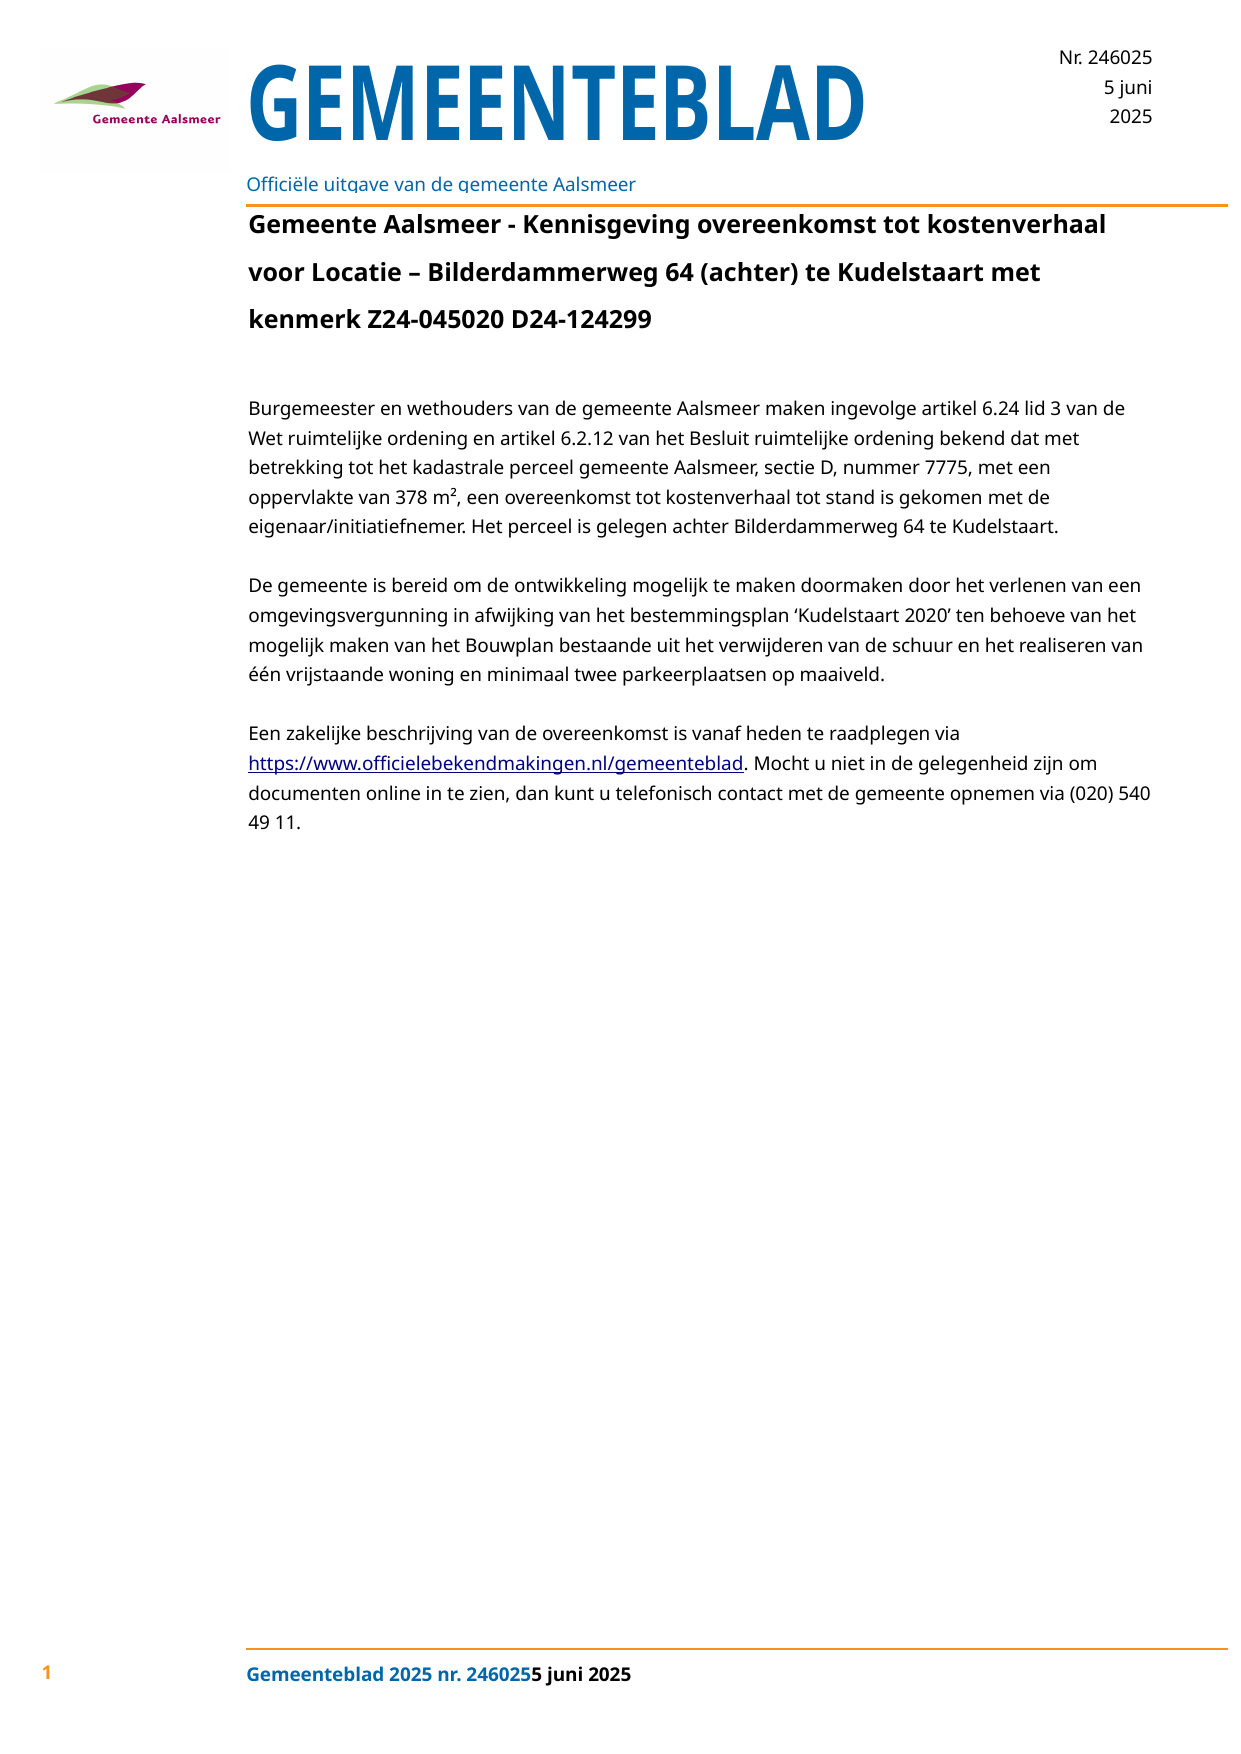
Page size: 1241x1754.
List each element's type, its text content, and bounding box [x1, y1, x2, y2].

text Gemeente Aalsmeer - Kennisgeving overeenkomst tot kostenverhaal voor Locatie – Bilderdammerweg 64 (achter) te Kudelstaart met kenmerk Z24-045020 D24-124299 [248, 207, 1152, 336]
picture [41, 47, 231, 172]
text Een zakelijke beschrijving van de overeenkomst is vanaf heden te raadplegen via https://www.officielebekendmakingen.nl/gemeenteblad. Mocht u niet in de gelegenheid zijn om documenten online in te zien, dan kunt u telefonisch contact met de gemeente opnemen via (020) 540 49 11. [248, 721, 1152, 835]
text Burgemeester en wethouders van de gemeente Aalsmeer maken ingevolge artikel 6.24 lid 3 van de Wet ruimtelijke ordening en artikel 6.2.12 van het Besluit ruimtelijke ordening bekend dat met betrekking tot het kadastrale perceel gemeente Aalsmeer, sectie D, nummer 7775, met een oppervlakte van 378 m², een overeenkomst tot kostenverhaal tot stand is gekomen met de eigenaar/initiatiefnemer. Het perceel is gelegen achter Bilderdammerweg 64 te Kudelstaart. [248, 395, 1152, 539]
text De gemeente is bereid om de ontwikkeling mogelijk te maken doormaken door het verlenen van een omgevingsvergunning in afwijking van het bestemmingsplan ‘Kudelstaart 2020’ ten behoeve van het mogelijk maken van het Bouwplan bestaande uit het verwijderen van de schuur en het realiseren van één vrijstaande woning en minimaal twee parkeerplaatsen op maaiveld. [248, 573, 1152, 687]
